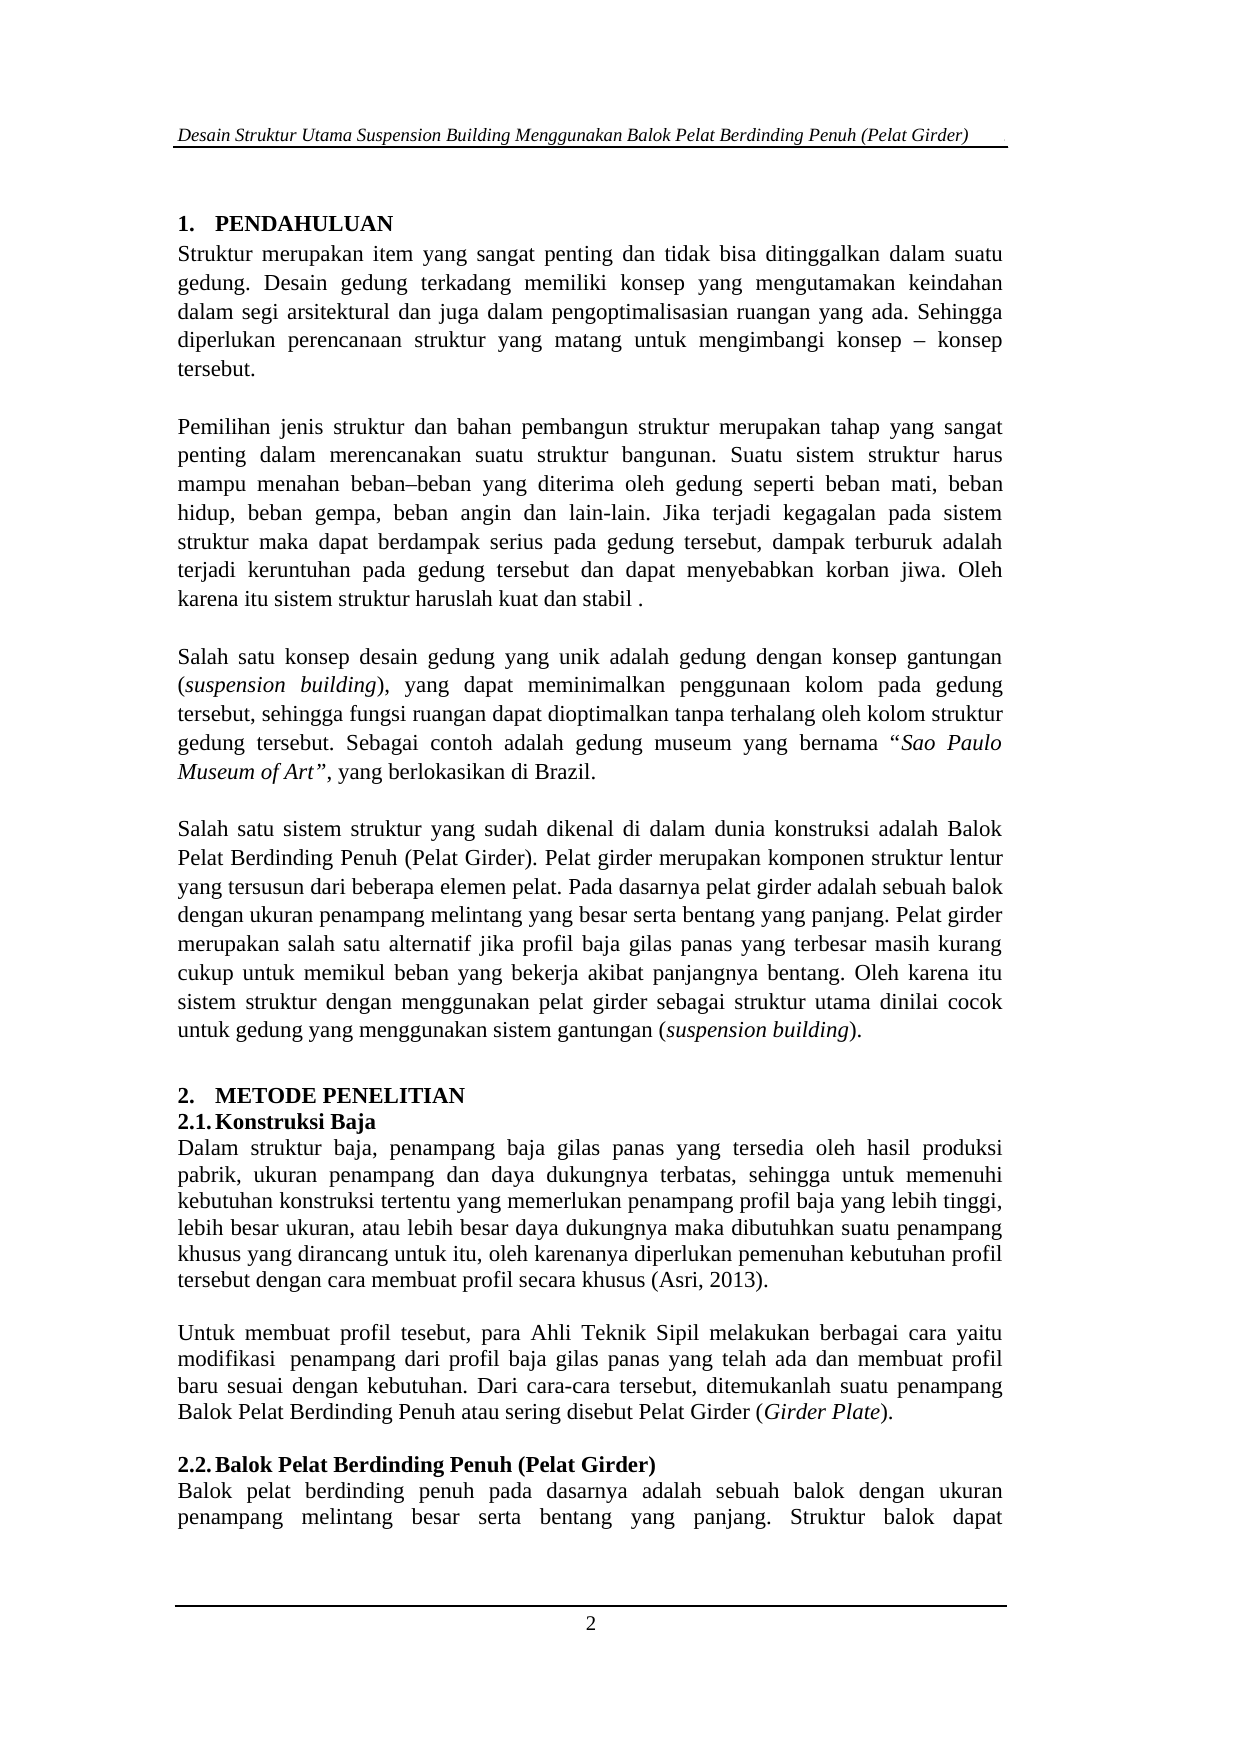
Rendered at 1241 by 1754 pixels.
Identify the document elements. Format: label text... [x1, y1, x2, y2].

text Untuk membuat profil tesebut, para Ahli Teknik Sipil melakukan berbagai cara yaitu modifikasi penampang dari profil baja gilas panas yang telah ada dan membuat profil baru sesuai dengan kebutuhan. Dari cara-cara tersebut, ditemukanlah suatu penampang Balok Pelat Berdinding Penuh atau sering disebut Pelat Girder (Girder Plate). [177, 1319, 1004, 1424]
list Balok Pelat Berdinding Penuh (Pelat Girder) [177, 1451, 1004, 1477]
title PENDAHULUAN [177, 209, 1004, 236]
text Salah satu sistem struktur yang sudah dikenal di dalam dunia konstruksi adalah Balok Pelat Berdinding Penuh (Pelat Girder). Pelat girder merupakan komponen struktur lentur yang tersusun dari beberapa elemen pelat. Pada dasarnya pelat girder adalah sebuah balok dengan ukuran penampang melintang yang besar serta bentang yang panjang. Pelat girder merupakan salah satu alternatif jika profil baja gilas panas yang terbesar masih kurang cukup untuk memikul beban yang bekerja akibat panjangnya bentang. Oleh karena itu sistem struktur dengan menggunakan pelat girder sebagai struktur utama dinilai cocok untuk gedung yang menggunakan sistem gantungan (suspension building). [177, 797, 1004, 1043]
text Dalam struktur baja, penampang baja gilas panas yang tersedia oleh hasil produksi pabrik, ukuran penampang dan daya dukungnya terbatas, sehingga untuk memenuhi kebutuhan konstruksi tertentu yang memerlukan penampang profil baja yang lebih tinggi, lebih besar ukuran, atau lebih besar daya dukungnya maka dibutuhkan suatu penampang khusus yang dirancang untuk itu, oleh karenanya diperlukan pemenuhan kebutuhan profil tersebut dengan cara membuat profil secara khusus (Asri, 2013). [177, 1134, 1004, 1293]
list Konstruksi Baja [177, 1108, 1004, 1134]
list METODE PENELITIAN [177, 1082, 1004, 1108]
list Balok pelat berdinding penuh pada dasarnya adalah sebuah balok dengan ukuran penampang melintang besar serta bentang yang panjang. Struktur balok dapat [177, 1477, 1004, 1530]
text Salah satu konsep desain gedung yang unik adalah gedung dengan konsep gantungan (suspension building), yang dapat meminimalkan penggunaan kolom pada gedung tersebut, sehingga fungsi ruangan dapat dioptimalkan tanpa terhalang oleh kolom struktur gedung tersebut. Sebagai contoh adalah gedung museum yang bernama “Sao Paulo Museum of Art”, yang berlokasikan di Brazil. [177, 624, 1004, 784]
text Struktur merupakan item yang sangat penting dan tidak bisa ditinggalkan dalam suatu gedung. Desain gedung terkadang memiliki konsep yang mengutamakan keindahan dalam segi arsitektural dan juga dalam pengoptimalisasian ruangan yang ada. Sehingga diperlukan perencanaan struktur yang matang untuk mengimbangi konsep – konsep tersebut. [177, 236, 1004, 382]
text Pemilihan jenis struktur dan bahan pembangun struktur merupakan tahap yang sangat penting dalam merencanakan suatu struktur bangunan. Suatu sistem struktur harus mampu menahan beban–beban yang diterima oleh gedung seperti beban mati, beban hidup, beban gempa, beban angin dan lain-lain. Jika terjadi kegagalan pada sistem struktur maka dapat berdampak serius pada gedung tersebut, dampak terburuk adalah terjadi keruntuhan pada gedung tersebut dan dapat menyebabkan korban jiwa. Oleh karena itu sistem struktur haruslah kuat dan stabil . [177, 394, 1004, 612]
